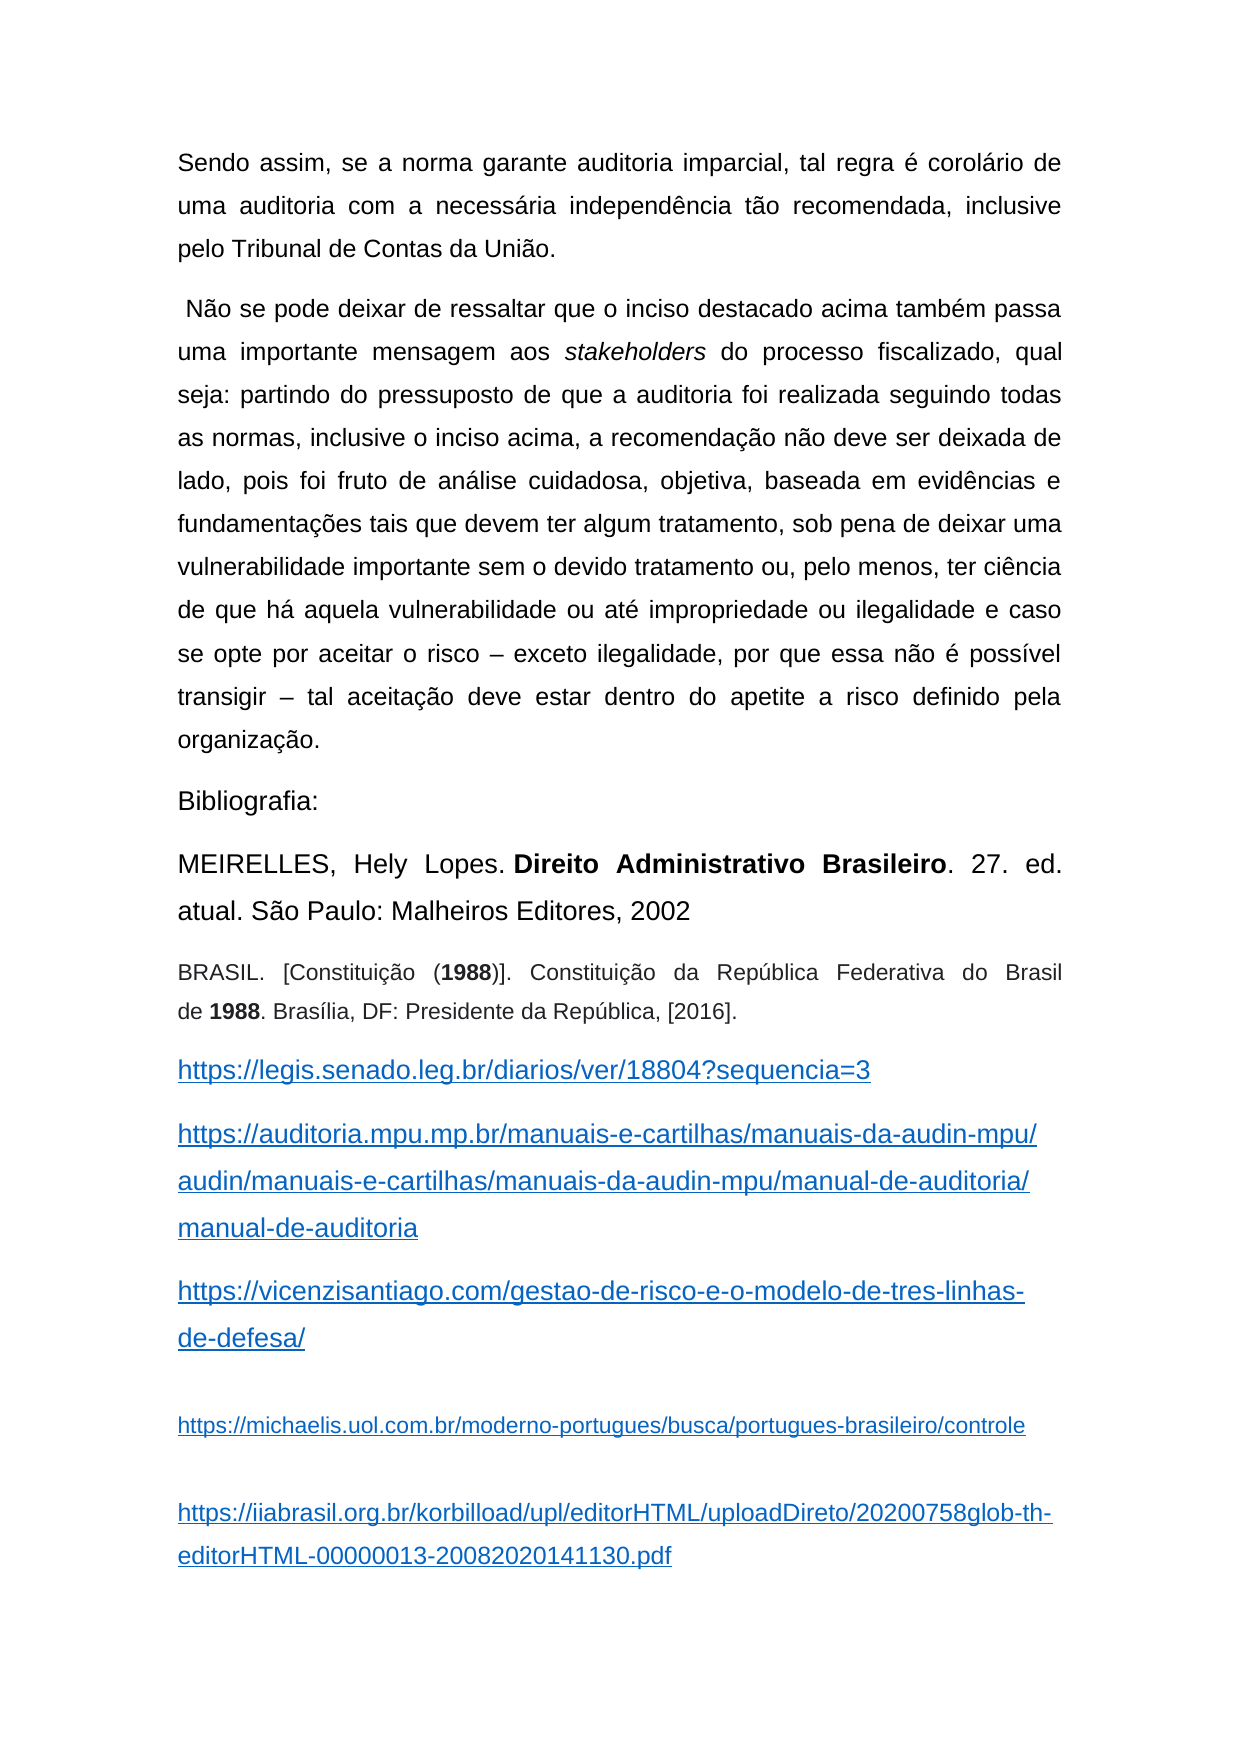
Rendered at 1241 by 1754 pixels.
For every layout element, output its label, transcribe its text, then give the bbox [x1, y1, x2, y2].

text MEIRELLES, Hely Lopes. Direito Administrativo Brasileiro. 27. ed. atual. São Paulo: Malheiros Editores, 2002 [177, 848, 1063, 926]
text BRASIL. [Constituição (1988)]. Constituição da República Federativa do Brasil de 1988. Brasília, DF: Presidente da República, [2016]. [177, 959, 1063, 1024]
text https://michaelis.uol.com.br/moderno-portugues/busca/portugues-brasileiro/controle [177, 1412, 1063, 1438]
text https://legis.senado.leg.br/diarios/ver/18804?sequencia=3 [177, 1054, 1063, 1086]
text Bibliografia: [177, 785, 1063, 816]
text https://vicenzisantiago.com/gestao-de-risco-e-o-modelo-de-tres-linhas-de-defesa/ [177, 1275, 1063, 1353]
text Sendo assim, se a norma garante auditoria imparcial, tal regra é corolário de uma auditoria com a necessária independência tão recomendada, inclusive pelo Tribunal de Contas da União. [177, 148, 1063, 263]
text https://iiabrasil.org.br/korbilload/upl/editorHTML/uploadDireto/20200758glob-th-editorHTML-00000013-20082020141130.pdf [177, 1498, 1063, 1570]
text https://auditoria.mpu.mp.br/manuais-e-cartilhas/manuais-da-audin-mpu/audin/manuais-e-cartilhas/manuais-da-audin-mpu/manual-de-auditoria/manual-de-auditoria [177, 1118, 1063, 1243]
text Não se pode deixar de ressaltar que o inciso destacado acima também passa uma importante mensagem aos stakeholders do processo fiscalizado, qual seja: partindo do pressuposto de que a auditoria foi realizada seguindo todas as normas, inclusive o inciso acima, a recomendação não deve ser deixada de lado, pois foi fruto de análise cuidadosa, objetiva, baseada em evidências e fundamentações tais que devem ter algum tratamento, sob pena de deixar uma vulnerabilidade importante sem o devido tratamento ou, pelo menos, ter ciência de que há aquela vulnerabilidade ou até impropriedade ou ilegalidade e caso se opte por aceitar o risco – exceto ilegalidade, por que essa não é possível transigir – tal aceitação deve estar dentro do apetite a risco definido pela organização. [177, 294, 1063, 754]
